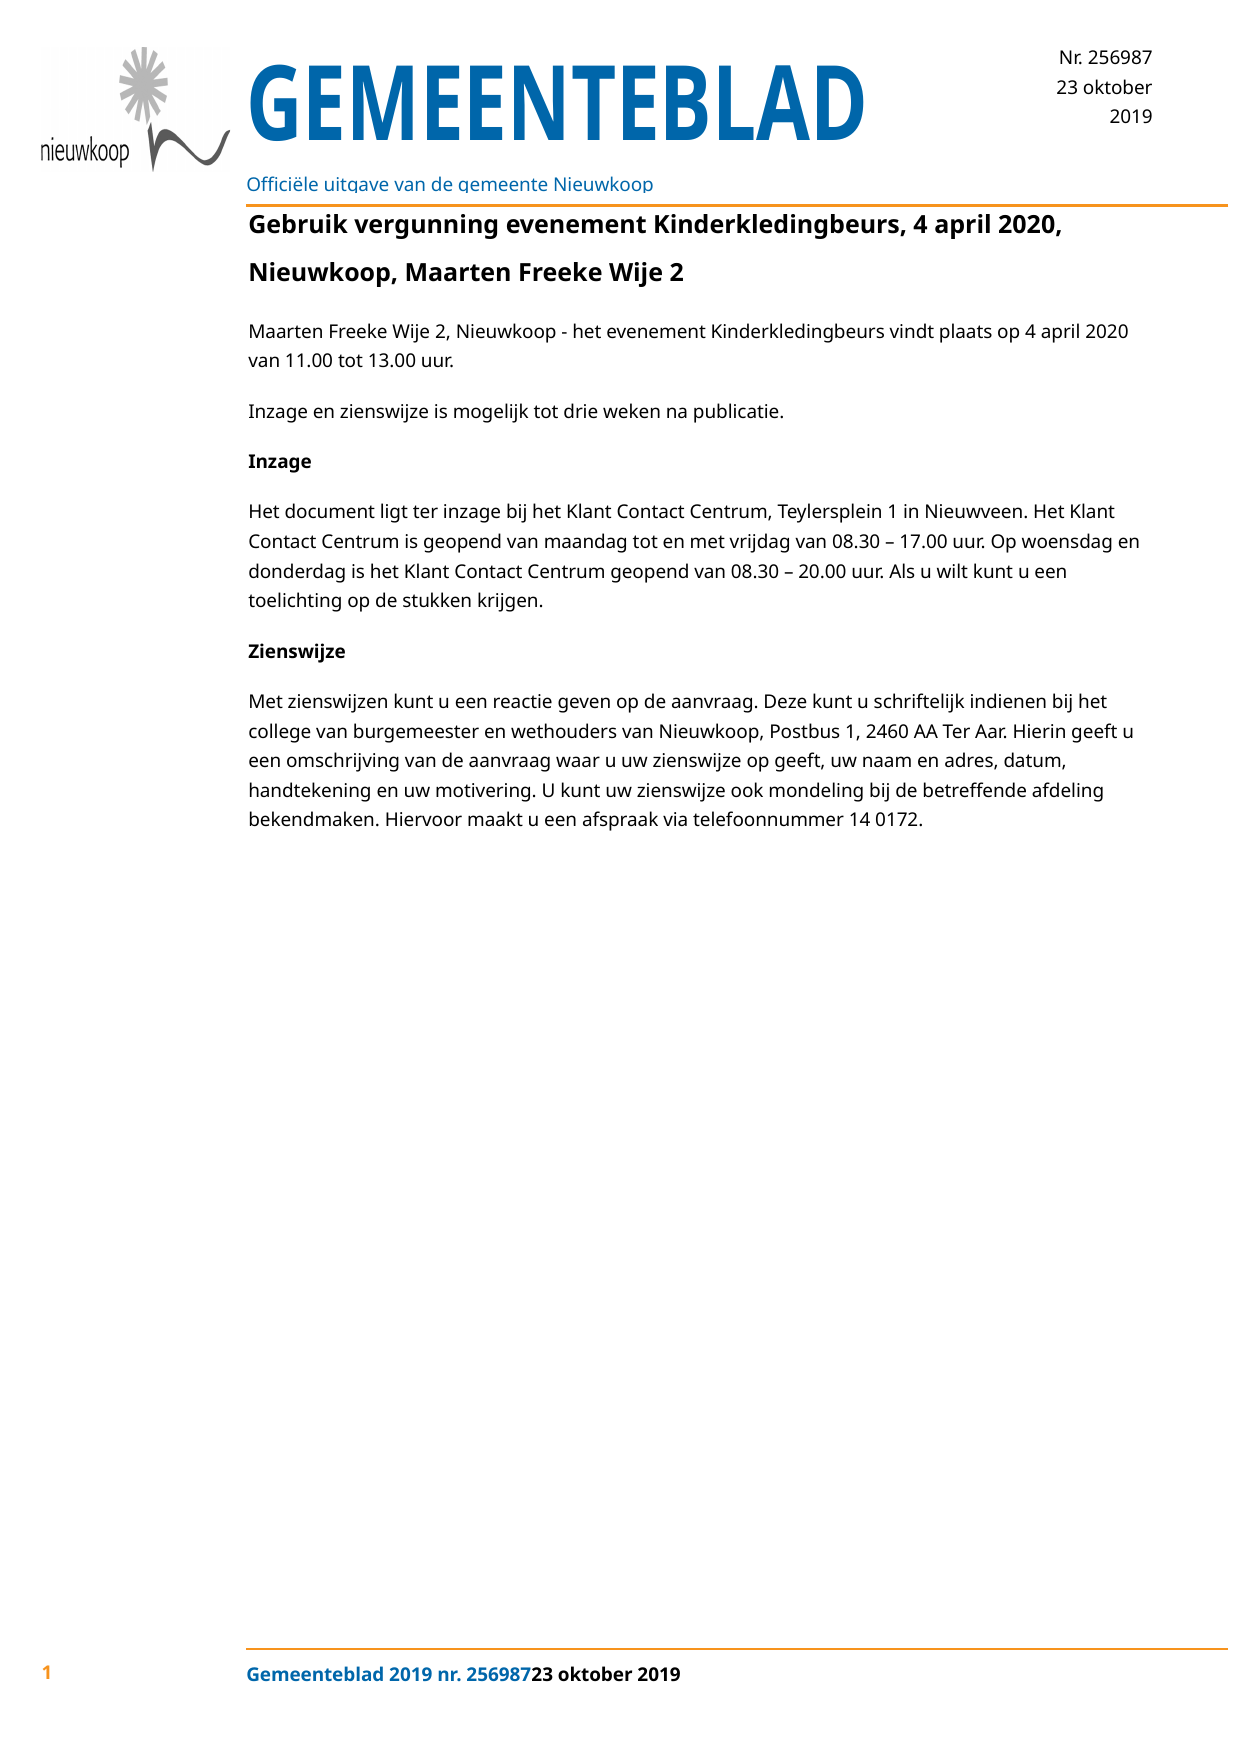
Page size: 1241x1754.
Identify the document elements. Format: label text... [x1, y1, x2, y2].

text Gebruik vergunning evenement Kinderkledingbeurs, 4 april 2020, Nieuwkoop, Maarten Freeke Wije 2 [248, 207, 1152, 288]
text Inzage [248, 448, 1152, 474]
text Het document ligt ter inzage bij het Klant Contact Centrum, Teylersplein 1 in Nieuwveen. Het Klant Contact Centrum is geopend van maandag tot en met vrijdag van 08.30 – 17.00 uur. Op woensdag en donderdag is het Klant Contact Centrum geopend van 08.30 – 20.00 uur. Als u wilt kunt u een toelichting op de stukken krijgen. [248, 499, 1152, 613]
text Maarten Freeke Wije 2, Nieuwkoop - het evenement Kinderkledingbeurs vindt plaats op 4 april 2020 van 11.00 tot 13.00 uur. [248, 318, 1152, 373]
text Inzage en zienswijze is mogelijk tot drie weken na publicatie. [248, 398, 1152, 424]
text Met zienswijzen kunt u een reactie geven op de aanvraag. Deze kunt u schriftelijk indienen bij het college van burgemeester en wethouders van Nieuwkoop, Postbus 1, 2460 AA Ter Aar. Hierin geeft u een omschrijving van de aanvraag waar u uw zienswijze op geeft, uw naam en adres, datum, handtekening en uw motivering. U kunt uw zienswijze ook mondeling bij de betreffende afdeling bekendmaken. Hiervoor maakt u een afspraak via telefoonnummer 14 0172. [248, 688, 1152, 832]
picture [41, 47, 231, 172]
text Zienswijze [248, 638, 1152, 664]
